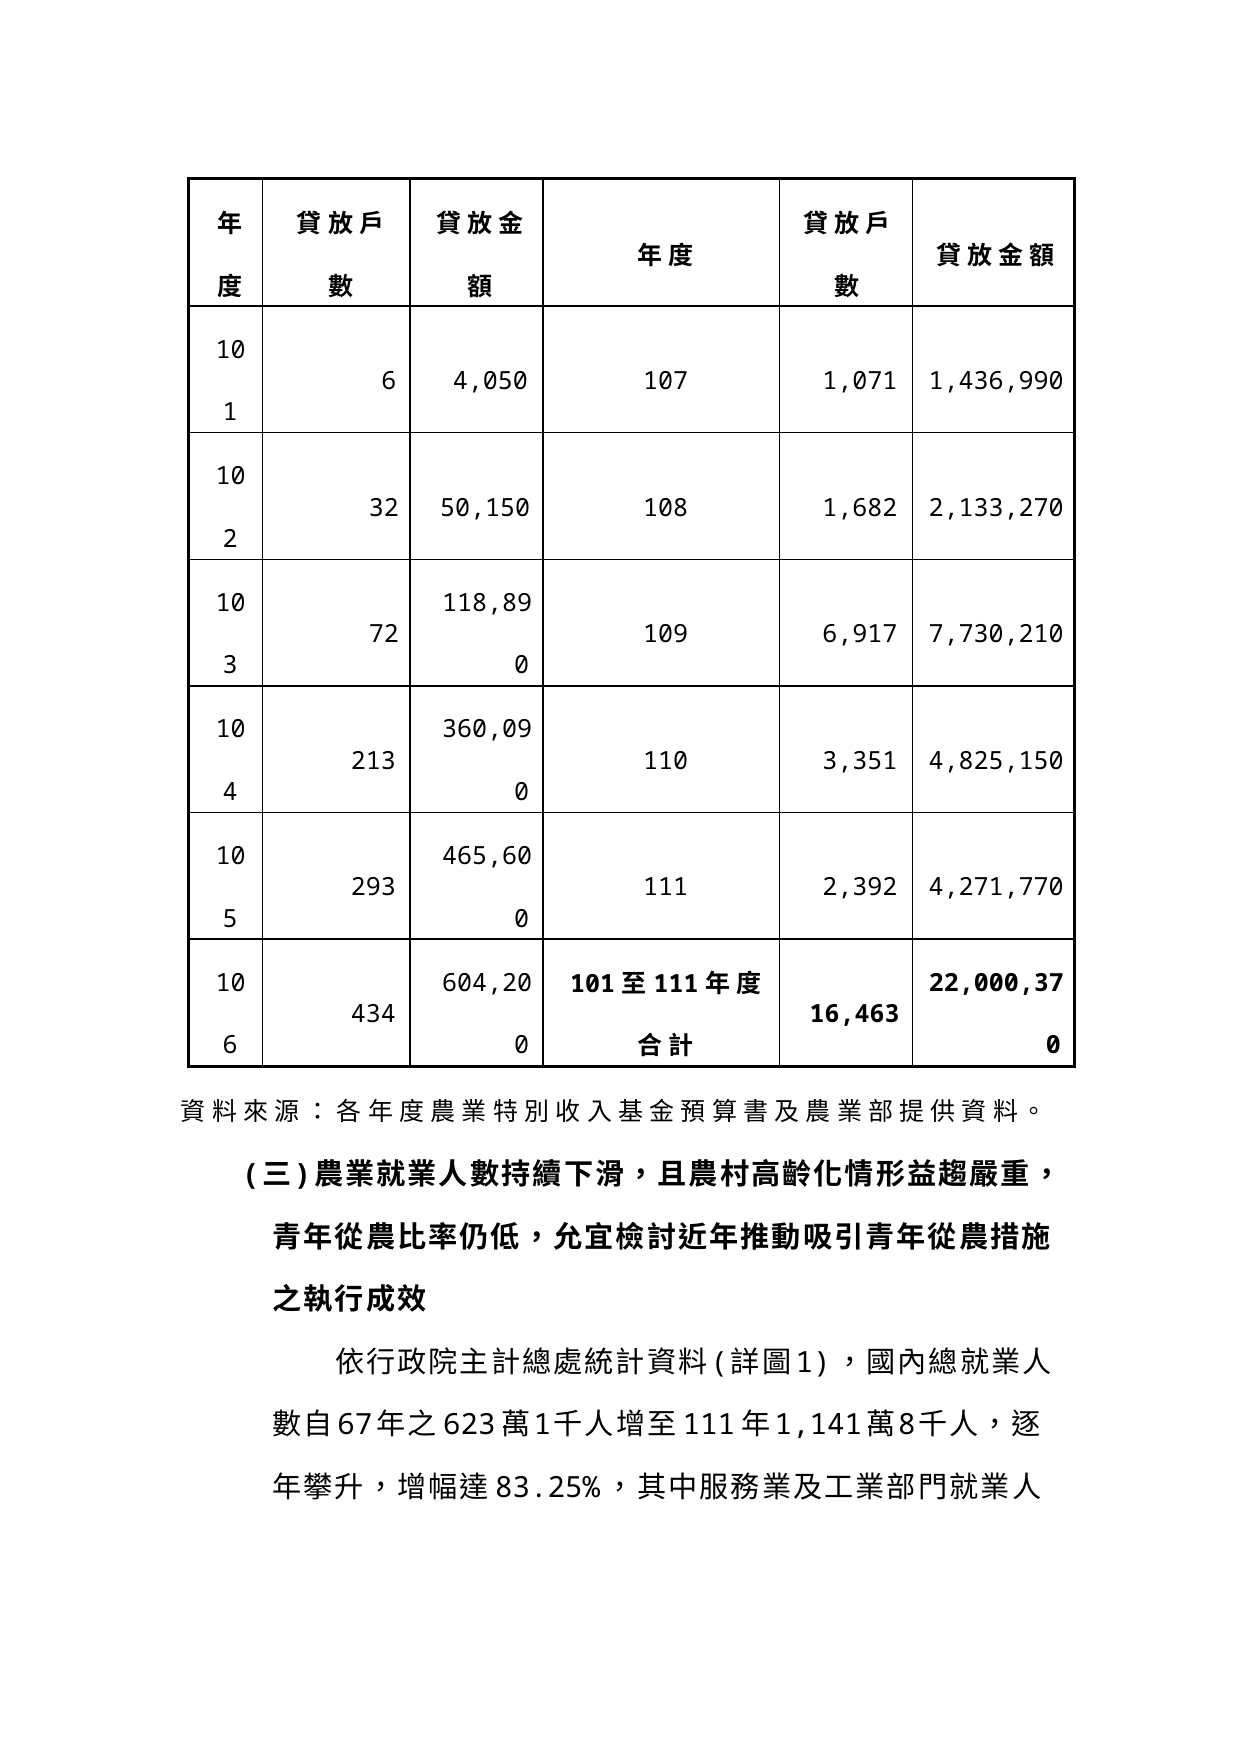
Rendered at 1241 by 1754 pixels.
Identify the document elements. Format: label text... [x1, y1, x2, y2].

table_cell 105 [190, 813, 262, 938]
table_cell 50,150 [411, 433, 542, 558]
table_cell 1,436,990 [913, 307, 1073, 432]
table_cell 107 [544, 307, 779, 432]
table_cell 6,917 [780, 560, 912, 685]
table_cell 104 [190, 687, 262, 812]
table_cell 3,351 [780, 687, 912, 812]
table_cell 32 [263, 433, 409, 558]
table_cell 118,890 [411, 560, 542, 685]
table_cell 465,600 [411, 813, 542, 938]
table_cell 434 [263, 940, 409, 1065]
table_header 年度 [190, 180, 262, 305]
table_cell 4,050 [411, 307, 542, 432]
text 資料來源：各年度農業特別收入基金預算書及農業部提供資料。 [177, 1068, 1063, 1130]
table_cell 1,071 [780, 307, 912, 432]
table_cell 1,682 [780, 433, 912, 558]
text (三)農業就業人數持續下滑，且農村高齡化情形益趨嚴重，青年從農比率仍低，允宜檢討近年推動吸引青年從農措施之執行成效 [236, 1130, 1063, 1318]
table_header 年度 [544, 180, 779, 305]
table_cell 109 [544, 560, 779, 685]
table_cell 22,000,370 [913, 940, 1073, 1065]
table_cell 213 [263, 687, 409, 812]
table_header 貸放戶數 [780, 180, 912, 305]
table_cell 111 [544, 813, 779, 938]
table_header 貸放金額 [913, 180, 1073, 305]
table_cell 4,271,770 [913, 813, 1073, 938]
table_cell 72 [263, 560, 409, 685]
table_cell 360,090 [411, 687, 542, 812]
table_header 貸放戶數 [263, 180, 409, 305]
text 依行政院主計總處統計資料(詳圖1)，國內總就業人數自67年之623萬1千人增至111年1,141萬8千人，逐年攀升，增幅達83.25%，其中服務業及工業部門就業人 [266, 1318, 1063, 1505]
table_cell 2,133,270 [913, 433, 1073, 558]
table_cell 103 [190, 560, 262, 685]
table_cell 106 [190, 940, 262, 1065]
table_header 貸放金額 [411, 180, 542, 305]
table_cell 16,463 [780, 940, 912, 1065]
table_cell 101至111年度合計 [544, 940, 779, 1065]
table_cell 4,825,150 [913, 687, 1073, 812]
table_cell 2,392 [780, 813, 912, 938]
table_cell 293 [263, 813, 409, 938]
table_cell 6 [263, 307, 409, 432]
table_cell 108 [544, 433, 779, 558]
table_cell 604,200 [411, 940, 542, 1065]
table_cell 101 [190, 307, 262, 432]
table_cell 7,730,210 [913, 560, 1073, 685]
table_cell 102 [190, 433, 262, 558]
table_cell 110 [544, 687, 779, 812]
